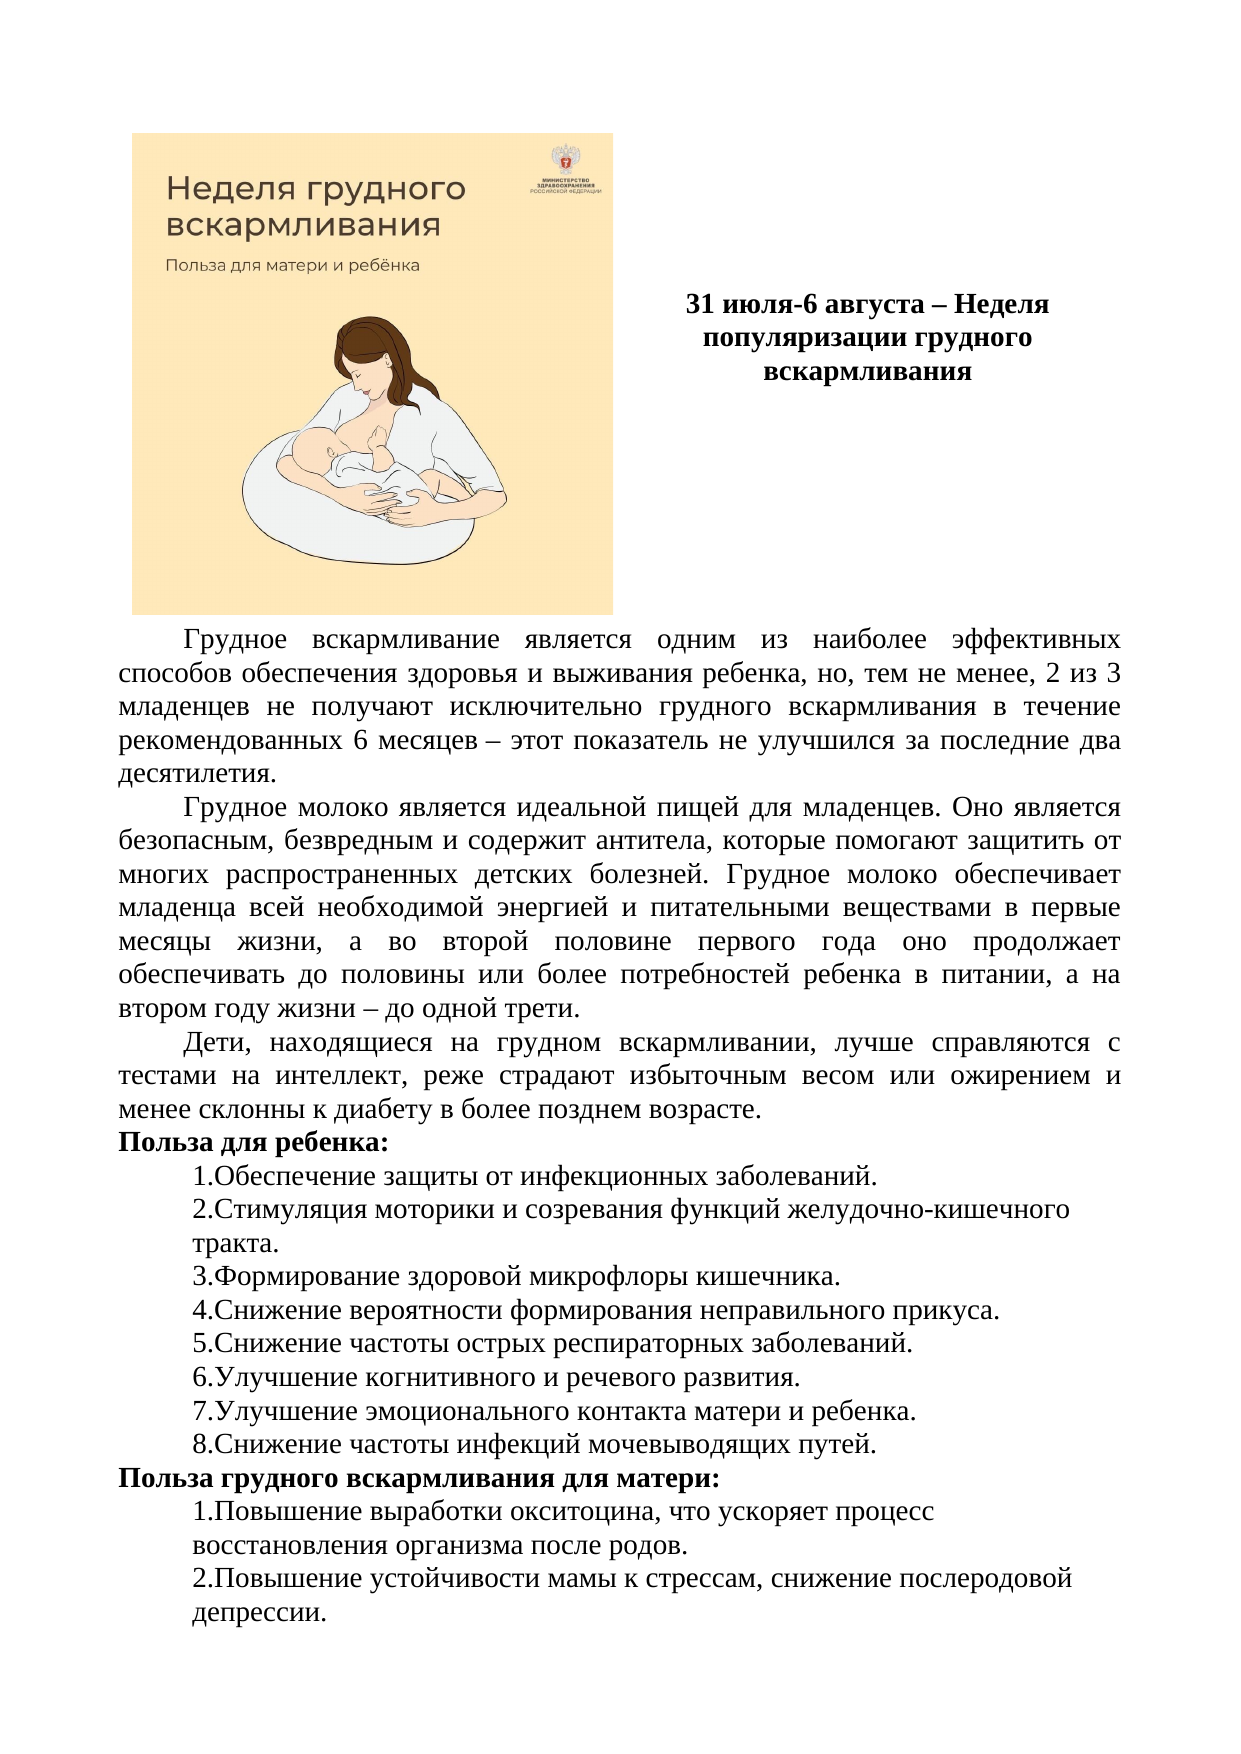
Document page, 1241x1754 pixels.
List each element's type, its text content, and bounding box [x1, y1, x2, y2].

list Улучшение эмоционального контакта матери и ребенка. [118, 1393, 1122, 1426]
list Повышение выработки окситоцина, что ускоряет процесс восстановления организма после родов. [118, 1493, 1122, 1560]
text Грудное вскармливание является одним из наиболее эффективных способов обеспечения здоровья и выживания ребенка, но, тем не менее, 2 из 3 младенцев не получают исключительно грудного вскармливания в течение рекомендованных 6 месяцев – этот показатель не улучшился за последние два десятилетия. [118, 621, 1122, 789]
subtitle [118, 286, 132, 386]
list Улучшение когнитивного и речевого развития. [118, 1359, 1122, 1393]
picture [132, 133, 614, 615]
list Формирование здоровой микрофлоры кишечника. [118, 1258, 1122, 1292]
list Снижение вероятности формирования неправильного прикуса. [118, 1292, 1122, 1326]
text Польза грудного вскармливания для матери: [118, 1460, 1122, 1493]
list Снижение частоты острых респираторных заболеваний. [118, 1326, 1122, 1359]
list Снижение частоты инфекций мочевыводящих путей. [118, 1426, 1122, 1460]
list Повышение устойчивости мамы к стрессам, снижение послеродовой депрессии. [118, 1560, 1122, 1627]
text Польза для ребенка: [118, 1124, 1122, 1158]
text Грудное молоко является идеальной пищей для младенцев. Оно является безопасным, безвредным и содержит антитела, которые помогают защитить от многих распространенных детских болезней. Грудное молоко обеспечивает младенца всей необходимой энергией и питательными веществами в первые месяцы жизни, а во второй половине первого года оно продолжает обеспечивать до половины или более потребностей ребенка в питании, а на втором году жизни – до одной трети. [118, 789, 1122, 1024]
text Дети, находящиеся на грудном вскармливании, лучше справляются с тестами на интеллект, реже страдают избыточным весом или ожирением и менее склонны к диабету в более позднем возрасте. [118, 1024, 1122, 1124]
list Стимуляция моторики и созревания функций желудочно-кишечного тракта. [118, 1191, 1122, 1258]
subtitle 31 июля-6 августа – Неделя популяризации грудного вскармливания [614, 286, 1122, 386]
list Обеспечение защиты от инфекционных заболеваний. [118, 1158, 1122, 1191]
